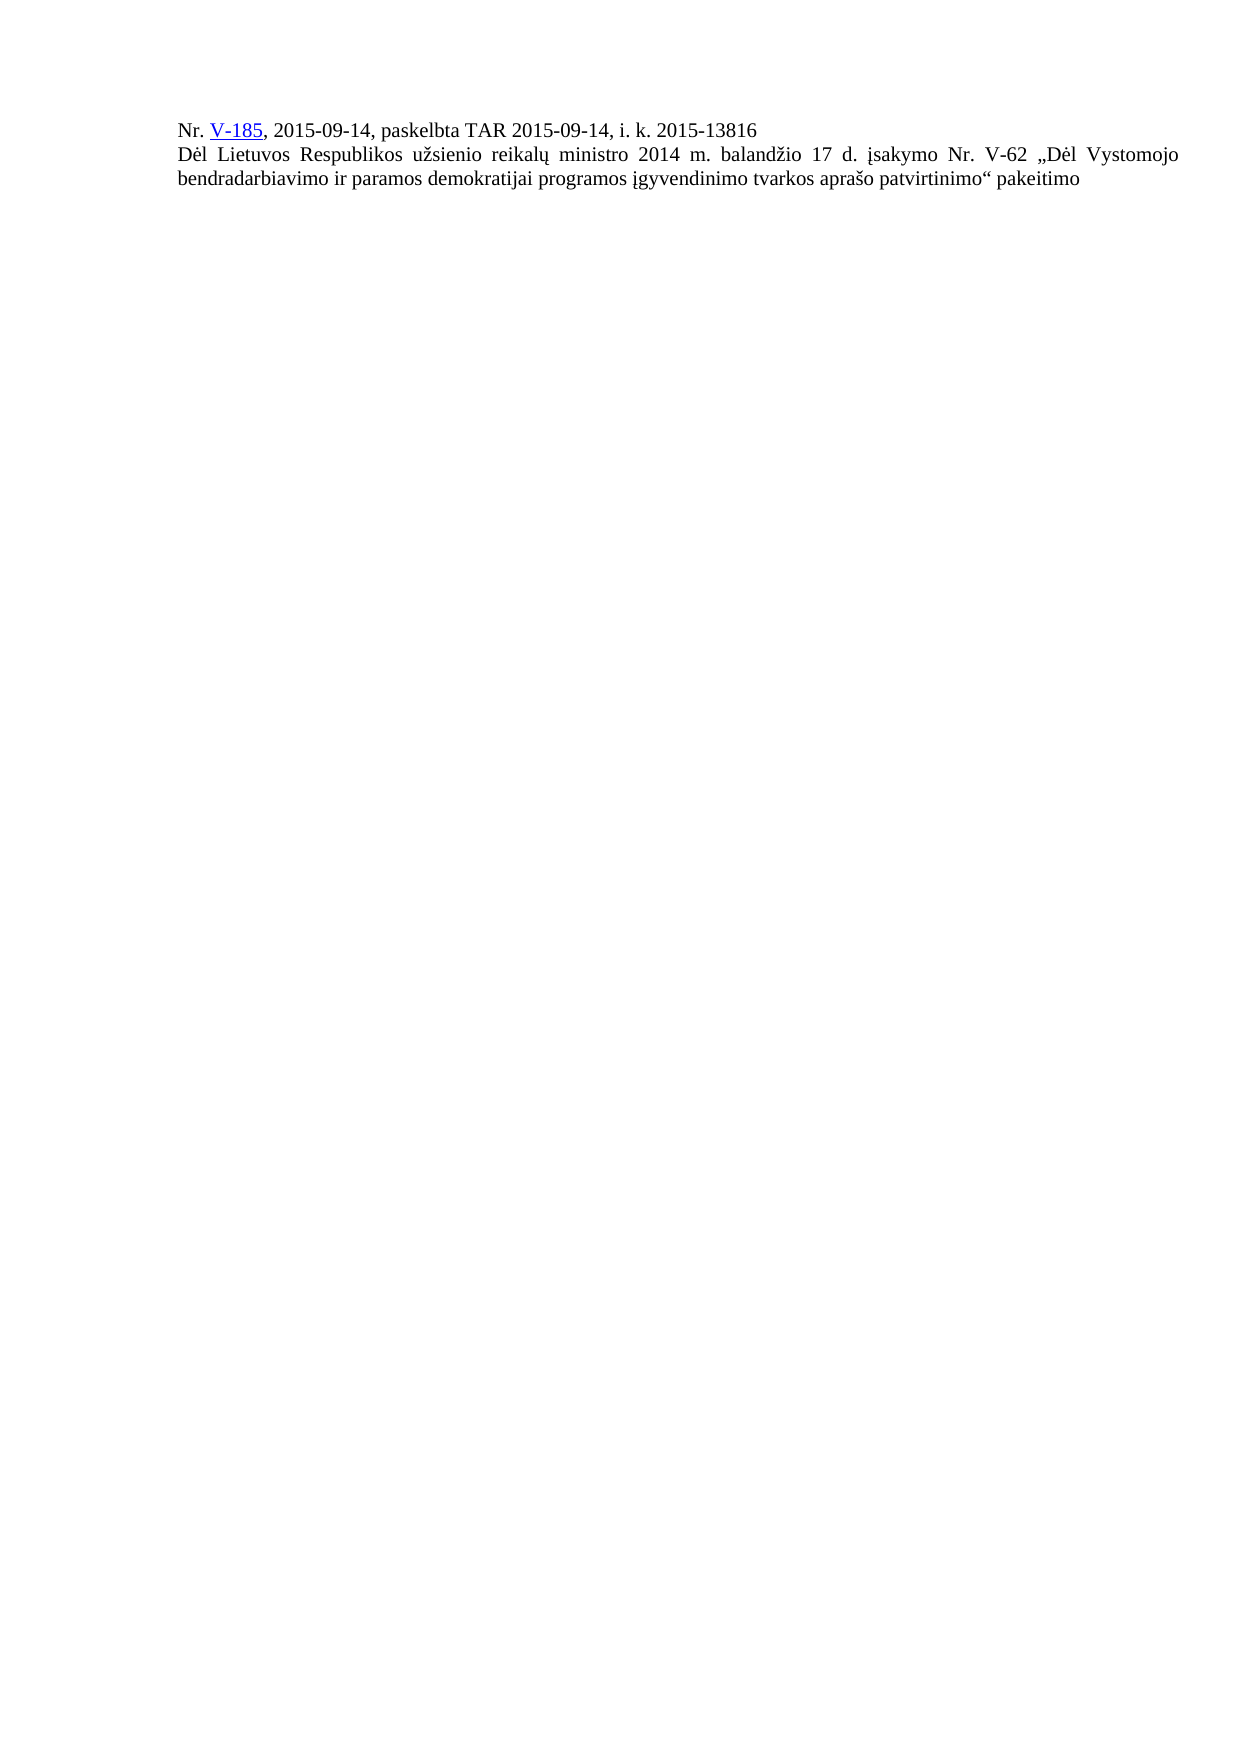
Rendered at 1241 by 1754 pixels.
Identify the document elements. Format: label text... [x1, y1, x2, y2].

text Nr. V-185, 2015-09-14, paskelbta TAR 2015-09-14, i. k. 2015-13816 [177, 118, 1181, 142]
text Dėl Lietuvos Respublikos užsienio reikalų ministro 2014 m. balandžio 17 d. įsakymo Nr. V-62 „Dėl Vystomojo bendradarbiavimo ir paramos demokratijai programos įgyvendinimo tvarkos aprašo patvirtinimo“ pakeitimo [177, 142, 1181, 190]
